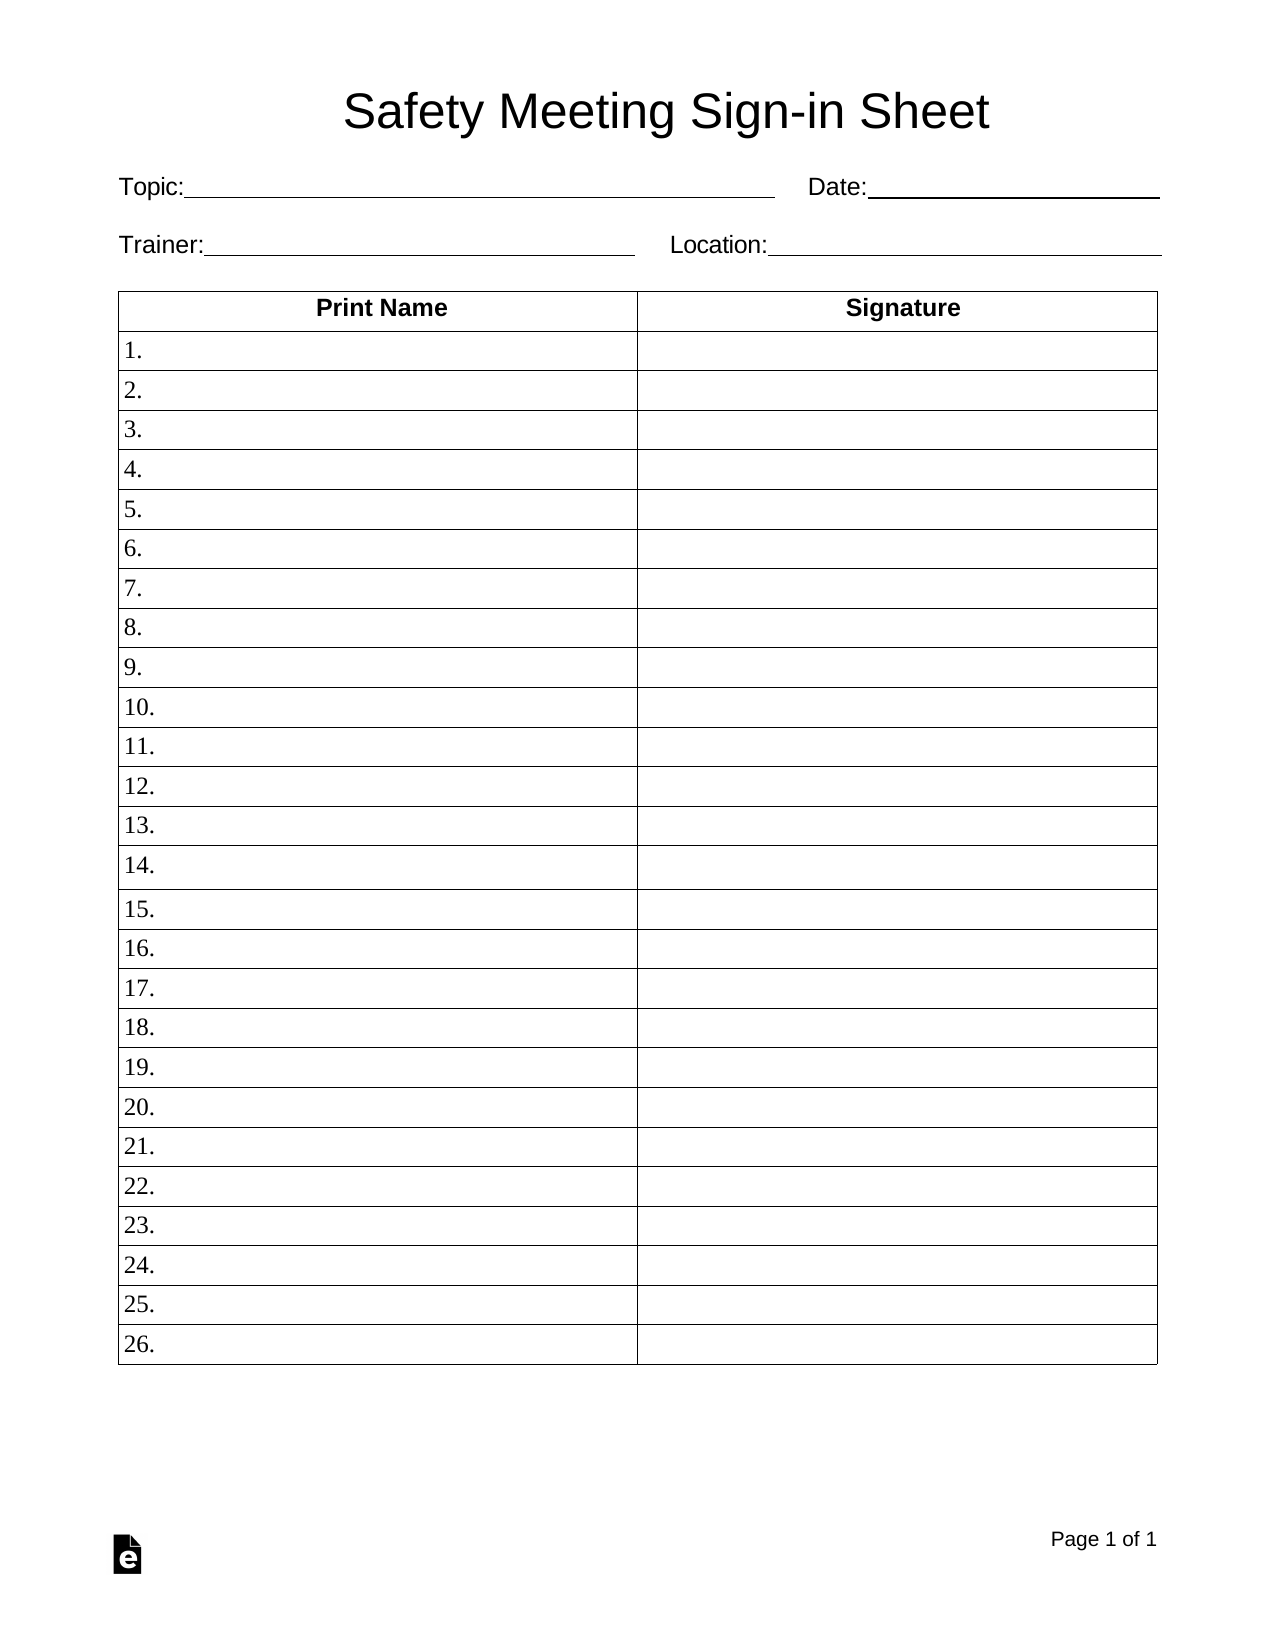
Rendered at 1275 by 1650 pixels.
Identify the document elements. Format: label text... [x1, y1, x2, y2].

table_cell 7. [119, 569, 637, 608]
table_cell [638, 450, 1157, 489]
text Trainer: Location: [118, 229, 1173, 258]
text Topic: Date: [118, 172, 1173, 201]
table_cell [638, 728, 1157, 766]
table_cell 9. [119, 648, 637, 687]
table_cell 17. [119, 969, 637, 1008]
table_cell [638, 1167, 1157, 1206]
table_cell 8. [119, 609, 637, 647]
table_cell [638, 688, 1157, 726]
table_cell 12. [119, 767, 637, 806]
table_cell 13. [119, 807, 637, 845]
subtitle Safety Meeting Sign-in Sheet [343, 82, 1173, 139]
table_cell [638, 1325, 1157, 1364]
table_cell [638, 490, 1157, 528]
table_cell 6. [119, 530, 637, 568]
table_cell [638, 411, 1157, 449]
table_cell [638, 969, 1157, 1008]
table_cell [638, 371, 1157, 410]
table_cell 22. [119, 1167, 637, 1206]
table_header Print Name [119, 292, 637, 331]
table_cell 5. [119, 490, 637, 528]
table_cell [638, 609, 1157, 647]
table_cell [638, 930, 1157, 968]
table_cell [638, 1246, 1157, 1285]
table_cell [638, 648, 1157, 687]
table_cell [638, 1286, 1157, 1324]
table_cell [638, 530, 1157, 568]
table_cell [638, 1128, 1157, 1166]
table_cell [638, 569, 1157, 608]
table_cell 14. [119, 846, 637, 889]
table_cell 10. [119, 688, 637, 726]
table_cell 16. [119, 930, 637, 968]
table_cell 2. [119, 371, 637, 410]
table_cell 1. [119, 332, 637, 370]
table_cell [638, 332, 1157, 370]
table_cell [638, 1048, 1157, 1087]
table_cell [638, 1009, 1157, 1047]
table_cell 26. [119, 1325, 637, 1364]
table_cell 21. [119, 1128, 637, 1166]
table_cell [638, 1207, 1157, 1245]
table_cell 20. [119, 1088, 637, 1126]
table_cell 24. [119, 1246, 637, 1285]
table_cell [638, 767, 1157, 806]
table_cell [638, 807, 1157, 845]
table_cell 25. [119, 1286, 637, 1324]
table_header Signature [638, 292, 1157, 331]
table_cell 18. [119, 1009, 637, 1047]
table_cell 11. [119, 728, 637, 766]
table_cell 23. [119, 1207, 637, 1245]
table_cell 3. [119, 411, 637, 449]
table_cell 4. [119, 450, 637, 489]
table_cell [638, 890, 1157, 928]
table_cell 15. [119, 890, 637, 928]
table_cell 19. [119, 1048, 637, 1087]
table_cell [638, 846, 1157, 889]
table_cell [638, 1088, 1157, 1126]
